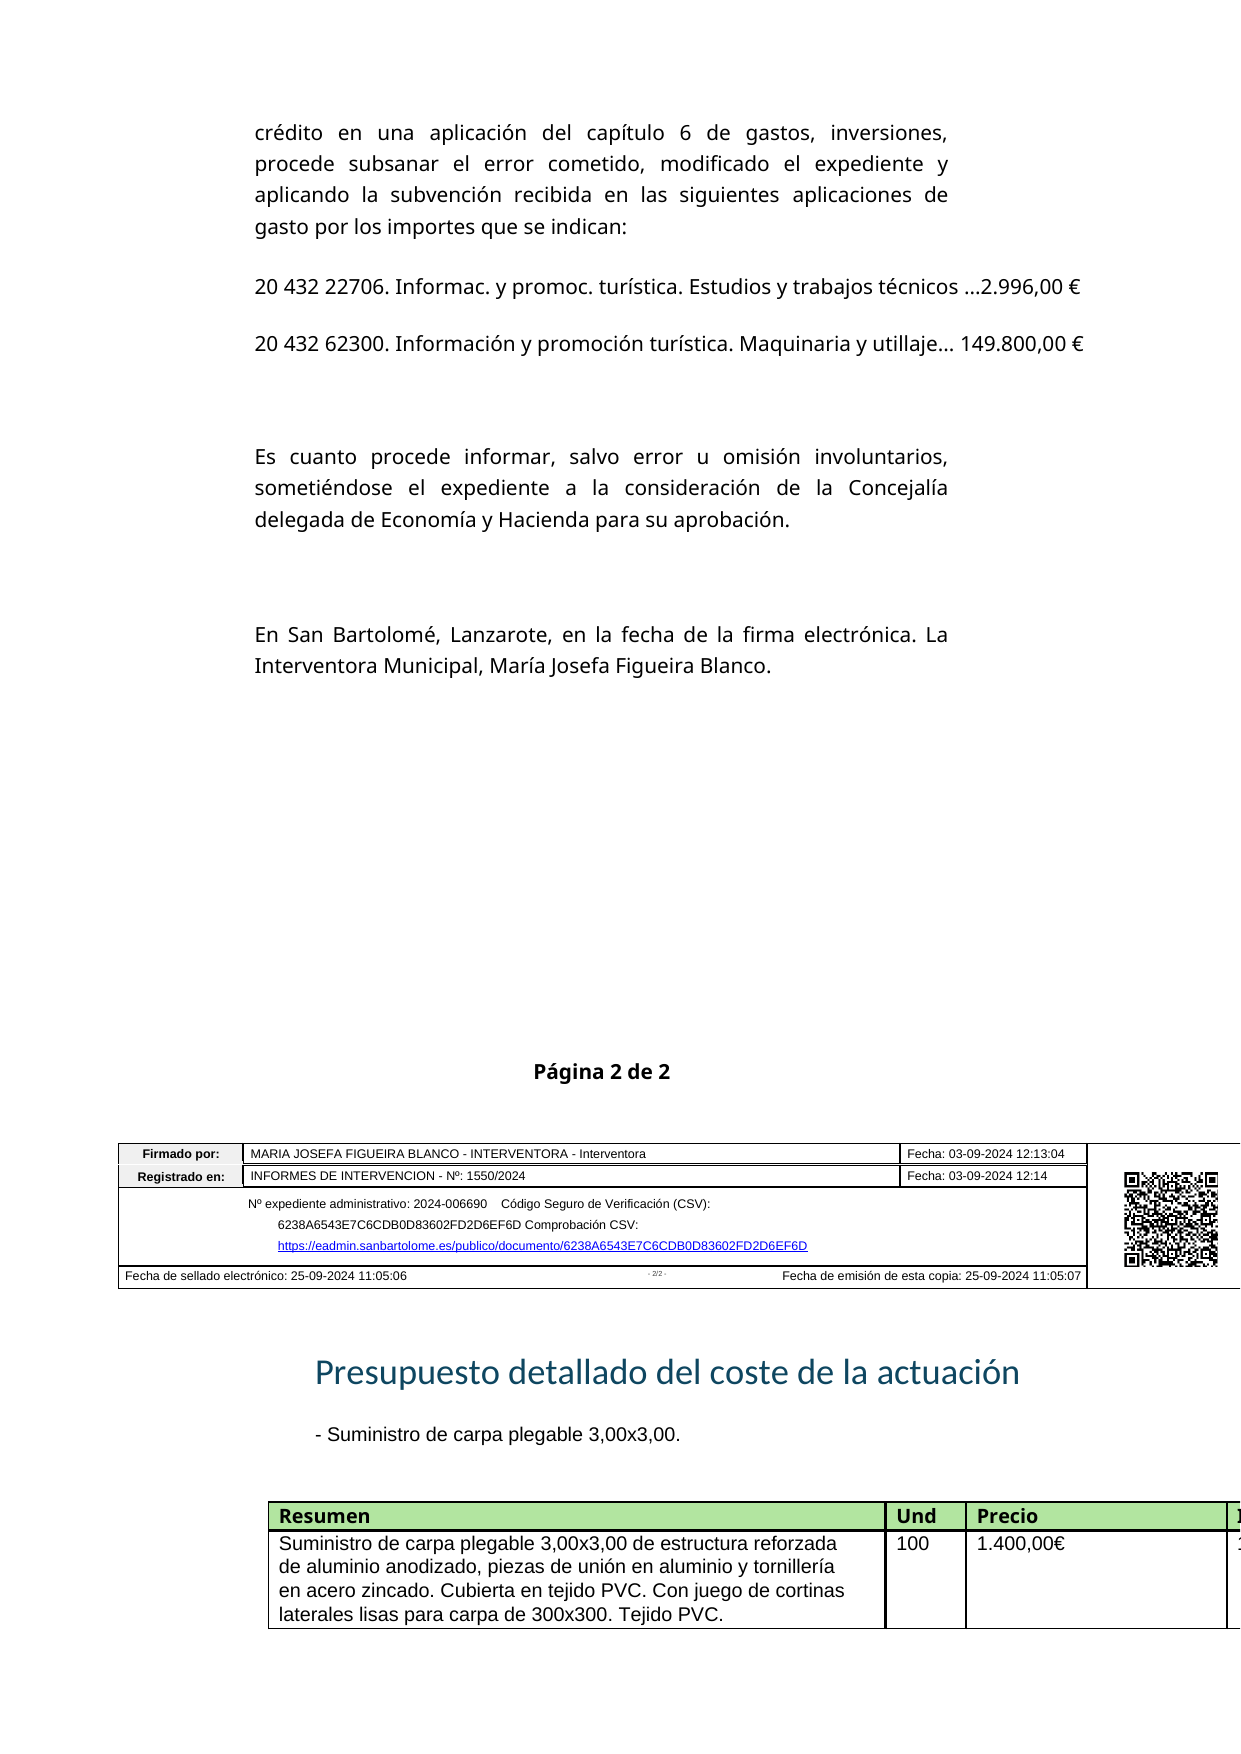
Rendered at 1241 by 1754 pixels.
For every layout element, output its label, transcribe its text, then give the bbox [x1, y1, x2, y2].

text 20 432 22706. Informac. y promoc. turística. Estudios y trabajos técnicos ...2.996,00 € [254, 272, 1122, 301]
text - Suministro de carpa plegable 3,00x3,00. [315, 1423, 1122, 1445]
table_header Importe [1228, 1503, 1240, 1529]
text Es cuanto procede informar, salvo error u omisión involuntarios, sometiéndose el expediente a la consideración de la Concejalía delegada de Economía y Hacienda para su aprobación. [254, 442, 949, 533]
text Página 2 de 2 [262, 1057, 941, 1086]
table_cell Fecha de sellado electrónico: 25-09-2024 11:05:06 - 2/2 - Fecha de emisión de esta copia: 25-09-2024 11:05:07 [119, 1267, 1086, 1288]
table_cell 140.000,00€ [1228, 1532, 1240, 1628]
table_cell Fecha: 03-09-2024 12:14 [901, 1166, 1086, 1186]
table_header Und [887, 1503, 965, 1529]
text crédito en una aplicación del capítulo 6 de gastos, inversiones, procede subsanar el error cometido, modificado el expediente y aplicando la subvención recibida en las siguientes aplicaciones de gasto por los importes que se indican: [254, 118, 948, 240]
table_cell INFORMES DE INTERVENCION - Nº: 1550/2024 [244, 1166, 899, 1186]
table_cell Suministro de carpa plegable 3,00x3,00 de estructura reforzada de aluminio anodizado, piezas de unión en aluminio y tornillería en acero zincado. Cubierta en tejido PVC. Con juego de cortinas laterales lisas para carpa de 300x300. Tejido PVC. [269, 1532, 884, 1628]
table_header Resumen [269, 1503, 884, 1529]
text En San Bartolomé, Lanzarote, en la fecha de la firma electrónica. La Interventora Municipal, María Josefa Figueira Blanco. [254, 620, 949, 680]
table_header Firmado por: [119, 1144, 242, 1161]
text 20 432 62300. Información y promoción turística. Maquinaria y utillaje... 149.800,00 € [254, 329, 1122, 357]
table_header Precio [967, 1503, 1226, 1529]
table_header Fecha: 03-09-2024 12:13:04 [901, 1144, 1086, 1163]
table_cell 100 [887, 1532, 965, 1628]
table_header [1088, 1144, 1240, 1288]
table_header MARIA JOSEFA FIGUEIRA BLANCO - INTERVENTORA - Interventora [244, 1144, 899, 1163]
table_cell 1.400,00€ [967, 1532, 1226, 1628]
table_cell Nº expediente administrativo: 2024-006690 Código Seguro de Verificación (CSV): 6238A6543E7C6CDB0D83602FD2D6EF6D Comprobación CSV: https://eadmin.sanbartolome.es/publico/documento/6238A6543E7C6CDB0D83602FD2D6EF6D [119, 1188, 1086, 1265]
text Presupuesto detallado del coste de la actuación [315, 1349, 1122, 1394]
table_cell Registrado en: [119, 1168, 242, 1184]
